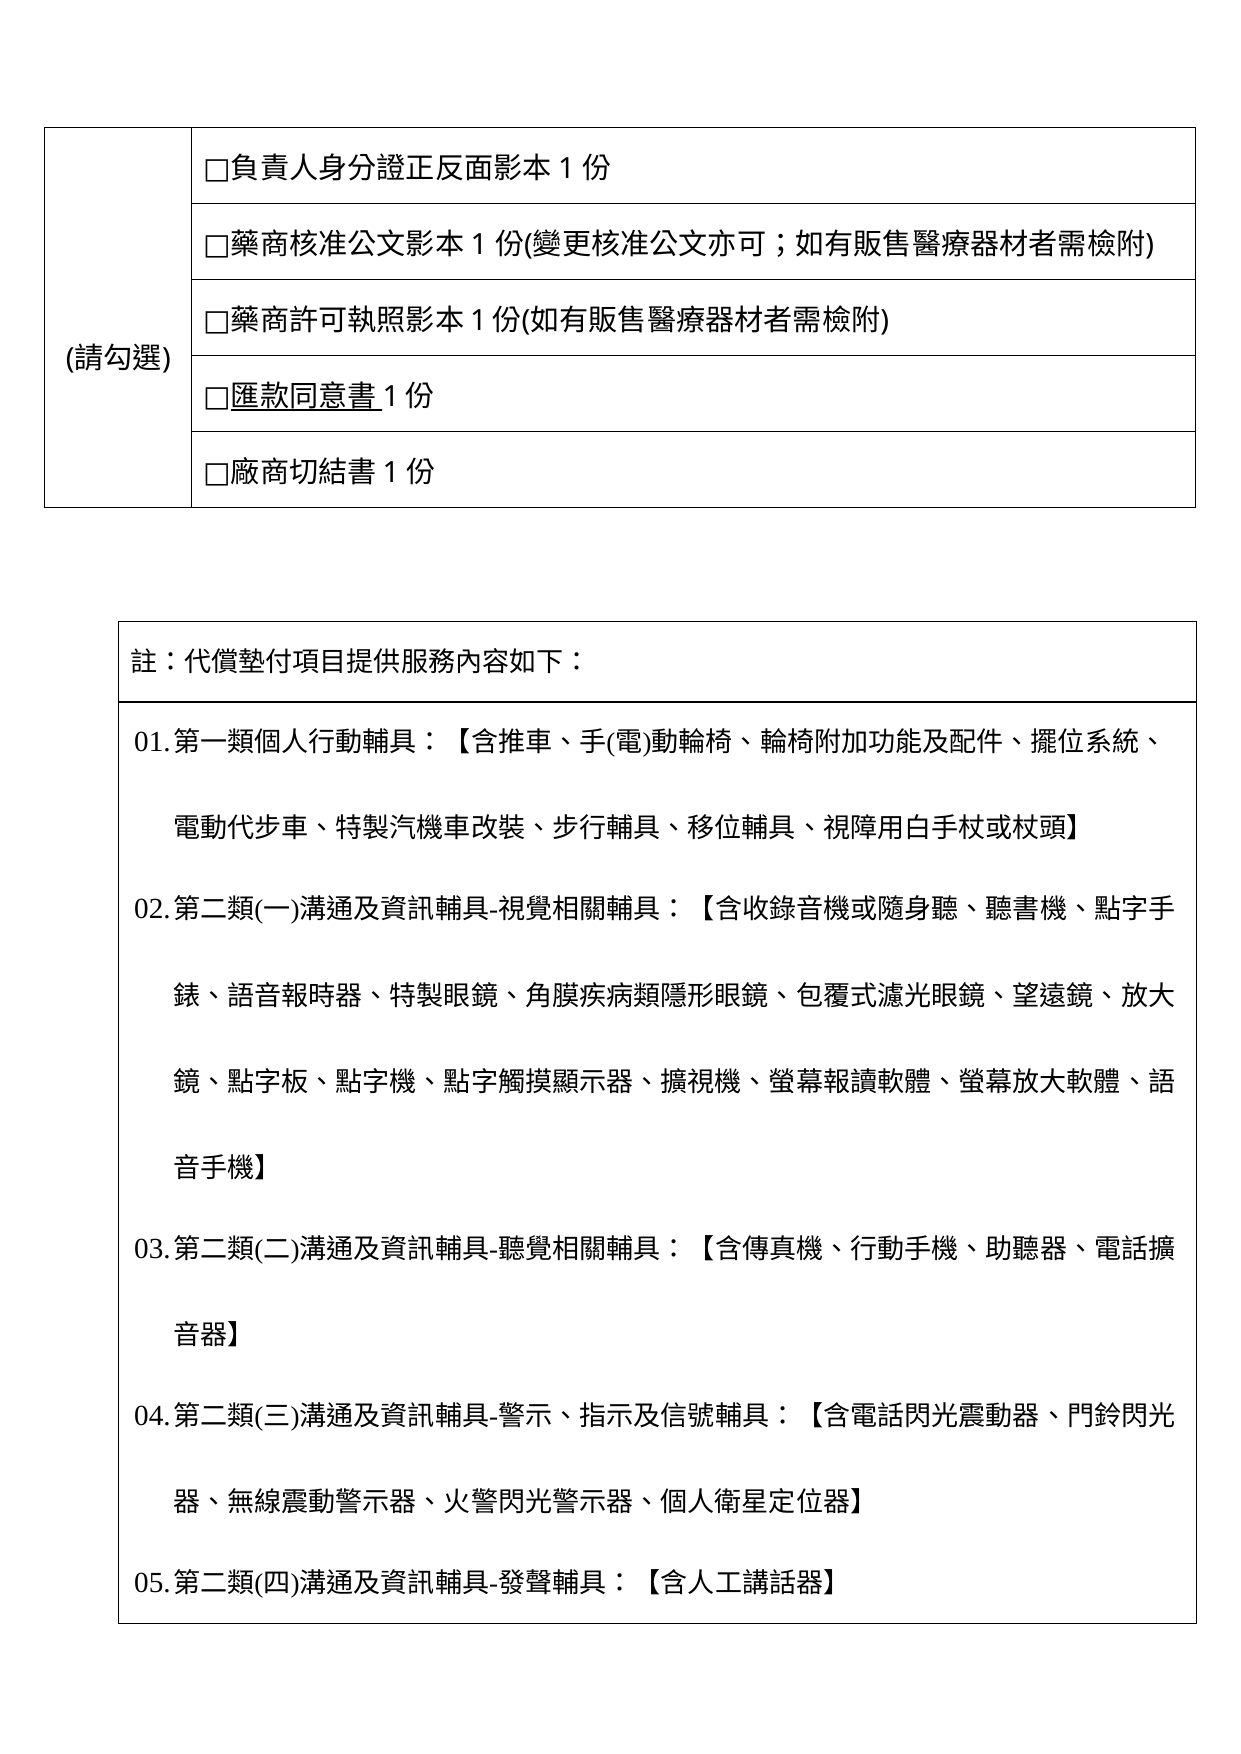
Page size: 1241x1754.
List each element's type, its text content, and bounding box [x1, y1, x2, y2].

table_cell □藥商核准公文影本 1 份(變更核准公文亦可；如有販售醫療器材者需檢附) [192, 204, 1195, 279]
table_header 註：代償墊付項目提供服務內容如下： [119, 622, 1196, 701]
table_cell □廠商切結書1 份 [192, 432, 1195, 507]
table_cell 第一類個人行動輔具：【含推車、手(電)動輪椅、輪椅附加功能及配件、擺位系統、電動代步車、特製汽機車改裝、步行輔具、移位輔具、視障用白手杖或杖頭】 第二類(一)溝通及資訊輔具-視覺相關輔具：【含收錄音機或隨身聽、聽書機、點字手錶、語音報時器、特製眼鏡、角膜疾病類隱形眼鏡、包覆式濾光眼鏡、望遠鏡、放大鏡、點字板、點字機、點字觸摸顯示器、擴視機、螢幕報讀軟體、螢幕放大軟體、語音手機】 第二類(二)溝通及資訊輔具-聽覺相關輔具：【含傳真機、行動手機、助聽器、電話擴音器】 第二類(三)溝通及資訊輔具-警示、指示及信號輔具：【含電話閃光震動器、門鈴閃光器、無線震動警示器、火警閃光警示器、個人衛星定位器】 第二類(四)溝通及資訊輔具-發聲輔具：【含人工講話器】 第二類(五)溝通及資訊輔具-溝通相關輔具：【含無語音輸出之圖卡或設備、低(高)階固定版面型語音溝通器、具掃描功能固定版面型語音溝通器、語音溝通軟體、動態版面型語音溝通器】 第二類(六)溝通及資訊輔具-電腦輔具：【含特殊開關、滑鼠鍵盤模擬器、替代性滑鼠或鍵盤介面、嘴控滑鼠、紅外線貼片感應滑鼠、陀螺儀動作感應滑鼠、眼控滑鼠、支撐固定器】 第三類身體、生理及生化試驗設備及材料：【含語音血壓計】 第四類身體、肌力及平衡訓練輔具：【含站立架、傾斜床】 第五類預防壓瘡輔具：【含減壓座墊、氣墊床】 第六類住家家具及改裝組件：【含居家用照顧床、擺位椅、升降桌、爬梯機、軌道式樓梯升降機、固定式動力垂直升降平台、居家無障礙修繕、居家無障礙輔具】 第七類個人照顧及保護輔具：【含移動式身體清洗槽、頭護具、馬桶增高器、沐浴椅、便盆椅、語音體溫計、語音體重計、衣著用輔具】 第八類居家生活相關輔具：【含飲食用輔具、居家用輔具、物品裝置與處理輔具、藥品處理輔具】 第九類矯具及義具：【含義肢及矯具、義肢組件、量身訂製特製鞋、透明壓力面膜、假髮、義眼、義鼻、義耳、義顎、混和義臉】 第十類其他：【含人工電子耳、人工電子耳語言處理設備更新、人工電子耳配件】 居家無障礙環境改善（含安裝/施工） [119, 703, 1196, 1623]
table_cell □匯款同意書1份 [192, 356, 1195, 431]
table_cell □藥商許可執照影本1份(如有販售醫療器材者需檢附) [192, 280, 1195, 355]
table_cell □負責人身分證正反面影本 1 份 [192, 128, 1195, 203]
